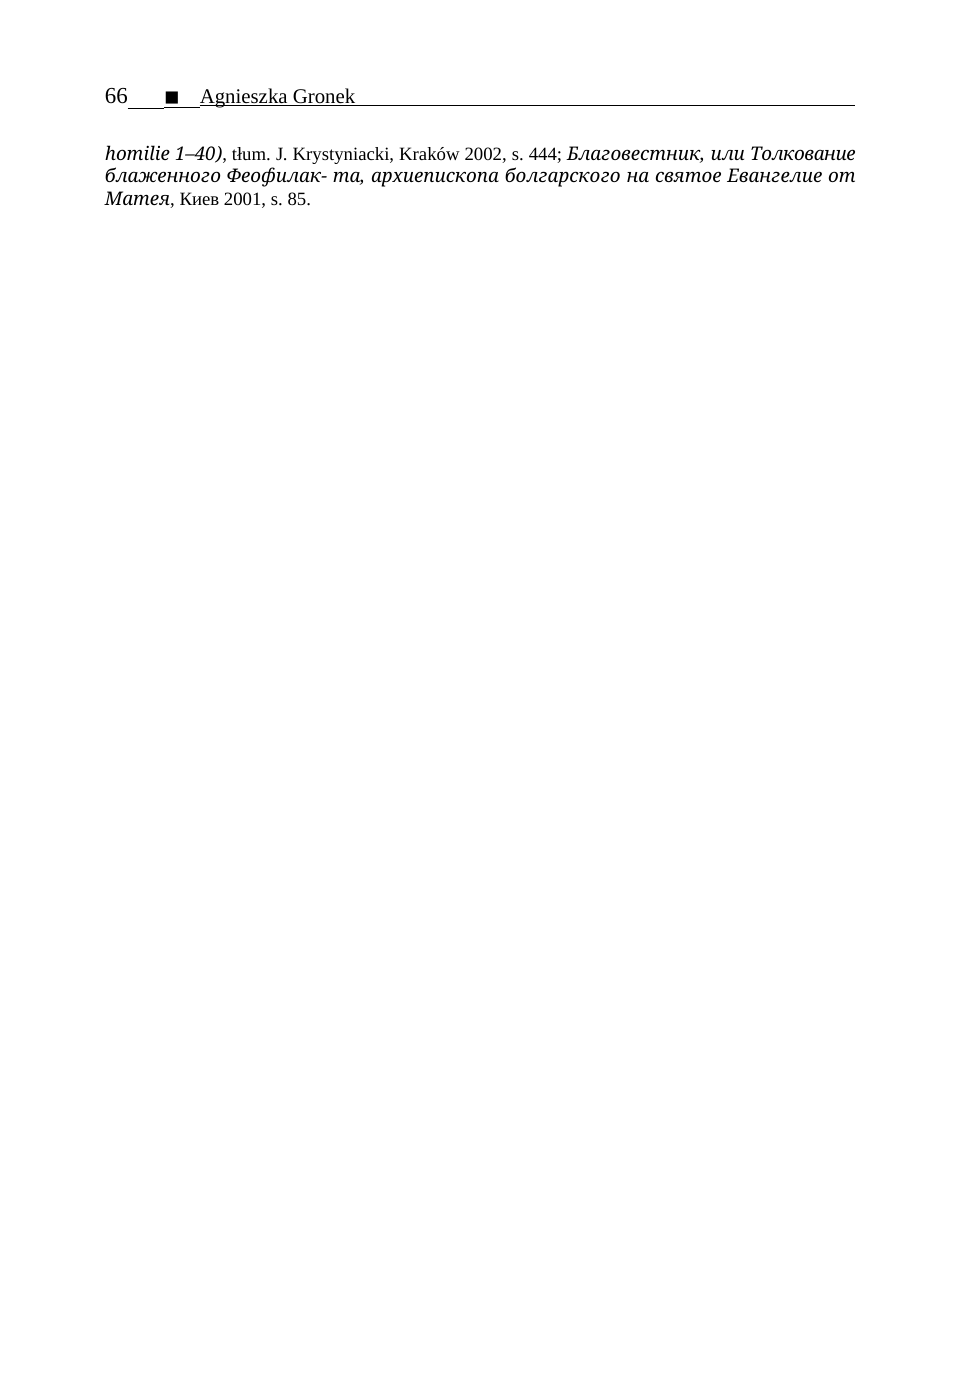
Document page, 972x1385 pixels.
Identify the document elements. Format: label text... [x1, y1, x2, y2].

text homilie 1–40), tłum. J. Krystyniacki, Kraków 2002, s. 444; Благовестник, или Толкование блаженного Феофилак- та, архиепископа болгарского на святое Евангелие от Матея, Киев 2001, s. 85. [104, 142, 856, 211]
